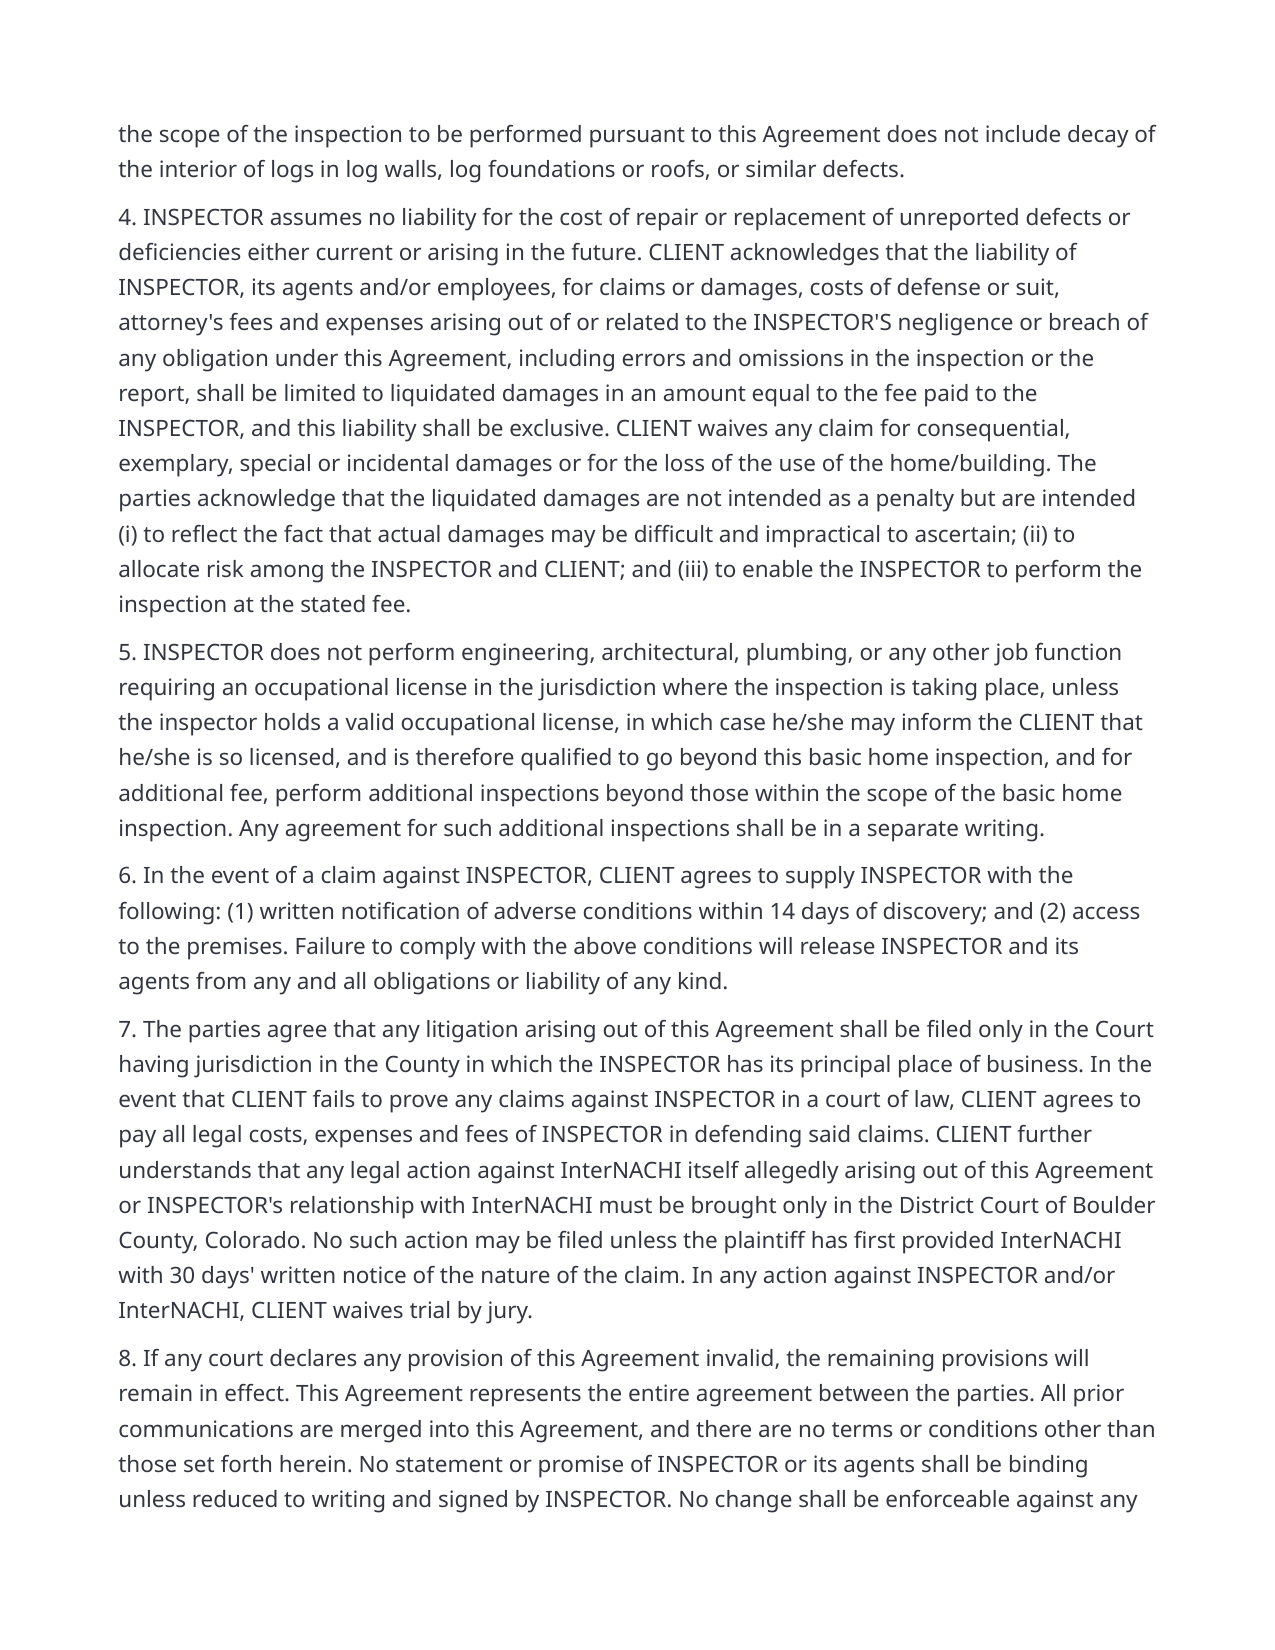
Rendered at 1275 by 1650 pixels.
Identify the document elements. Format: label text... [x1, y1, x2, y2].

text 5. INSPECTOR does not perform engineering, architectural, plumbing, or any other job function requiring an occupational license in the jurisdiction where the inspection is taking place, unless the inspector holds a valid occupational license, in which case he/she may inform the CLIENT that he/she is so licensed, and is therefore qualified to go beyond this basic home inspection, and for additional fee, perform additional inspections beyond those within the scope of the basic home inspection. Any agreement for such additional inspections shall be in a separate writing. [118, 636, 1157, 843]
text 8. If any court declares any provision of this Agreement invalid, the remaining provisions will remain in effect. This Agreement represents the entire agreement between the parties. All prior communications are merged into this Agreement, and there are no terms or conditions other than those set forth herein. No statement or promise of INSPECTOR or its agents shall be binding unless reduced to writing and signed by INSPECTOR. No change shall be enforceable against any [118, 1342, 1157, 1514]
text the scope of the inspection to be performed pursuant to this Agreement does not include decay of the interior of logs in log walls, log foundations or roofs, or similar defects. [118, 118, 1157, 184]
text 7. The parties agree that any litigation arising out of this Agreement shall be filed only in the Court having jurisdiction in the County in which the INSPECTOR has its principal place of business. In the event that CLIENT fails to prove any claims against INSPECTOR in a court of law, CLIENT agrees to pay all legal costs, expenses and fees of INSPECTOR in defending said claims. CLIENT further understands that any legal action against InterNACHI itself allegedly arising out of this Agreement or INSPECTOR's relationship with InterNACHI must be brought only in the District Court of Boulder County, Colorado. No such action may be filed unless the plaintiff has first provided InterNACHI with 30 days' written notice of the nature of the claim. In any action against INSPECTOR and/or InterNACHI, CLIENT waives trial by jury. [118, 1013, 1157, 1325]
text 4. INSPECTOR assumes no liability for the cost of repair or replacement of unreported defects or deficiencies either current or arising in the future. CLIENT acknowledges that the liability of INSPECTOR, its agents and/or employees, for claims or damages, costs of defense or suit, attorney's fees and expenses arising out of or related to the INSPECTOR'S negligence or breach of any obligation under this Agreement, including errors and omissions in the inspection or the report, shall be limited to liquidated damages in an amount equal to the fee paid to the INSPECTOR, and this liability shall be exclusive. CLIENT waives any claim for consequential, exemplary, special or incidental damages or for the loss of the use of the home/building. The parties acknowledge that the liquidated damages are not intended as a penalty but are intended (i) to reflect the fact that actual damages may be difficult and impractical to ascertain; (ii) to allocate risk among the INSPECTOR and CLIENT; and (iii) to enable the INSPECTOR to perform the inspection at the stated fee. [118, 201, 1157, 619]
text 6. In the event of a claim against INSPECTOR, CLIENT agrees to supply INSPECTOR with the following: (1) written notification of adverse conditions within 14 days of discovery; and (2) access to the premises. Failure to comply with the above conditions will release INSPECTOR and its agents from any and all obligations or liability of any kind. [118, 860, 1157, 996]
